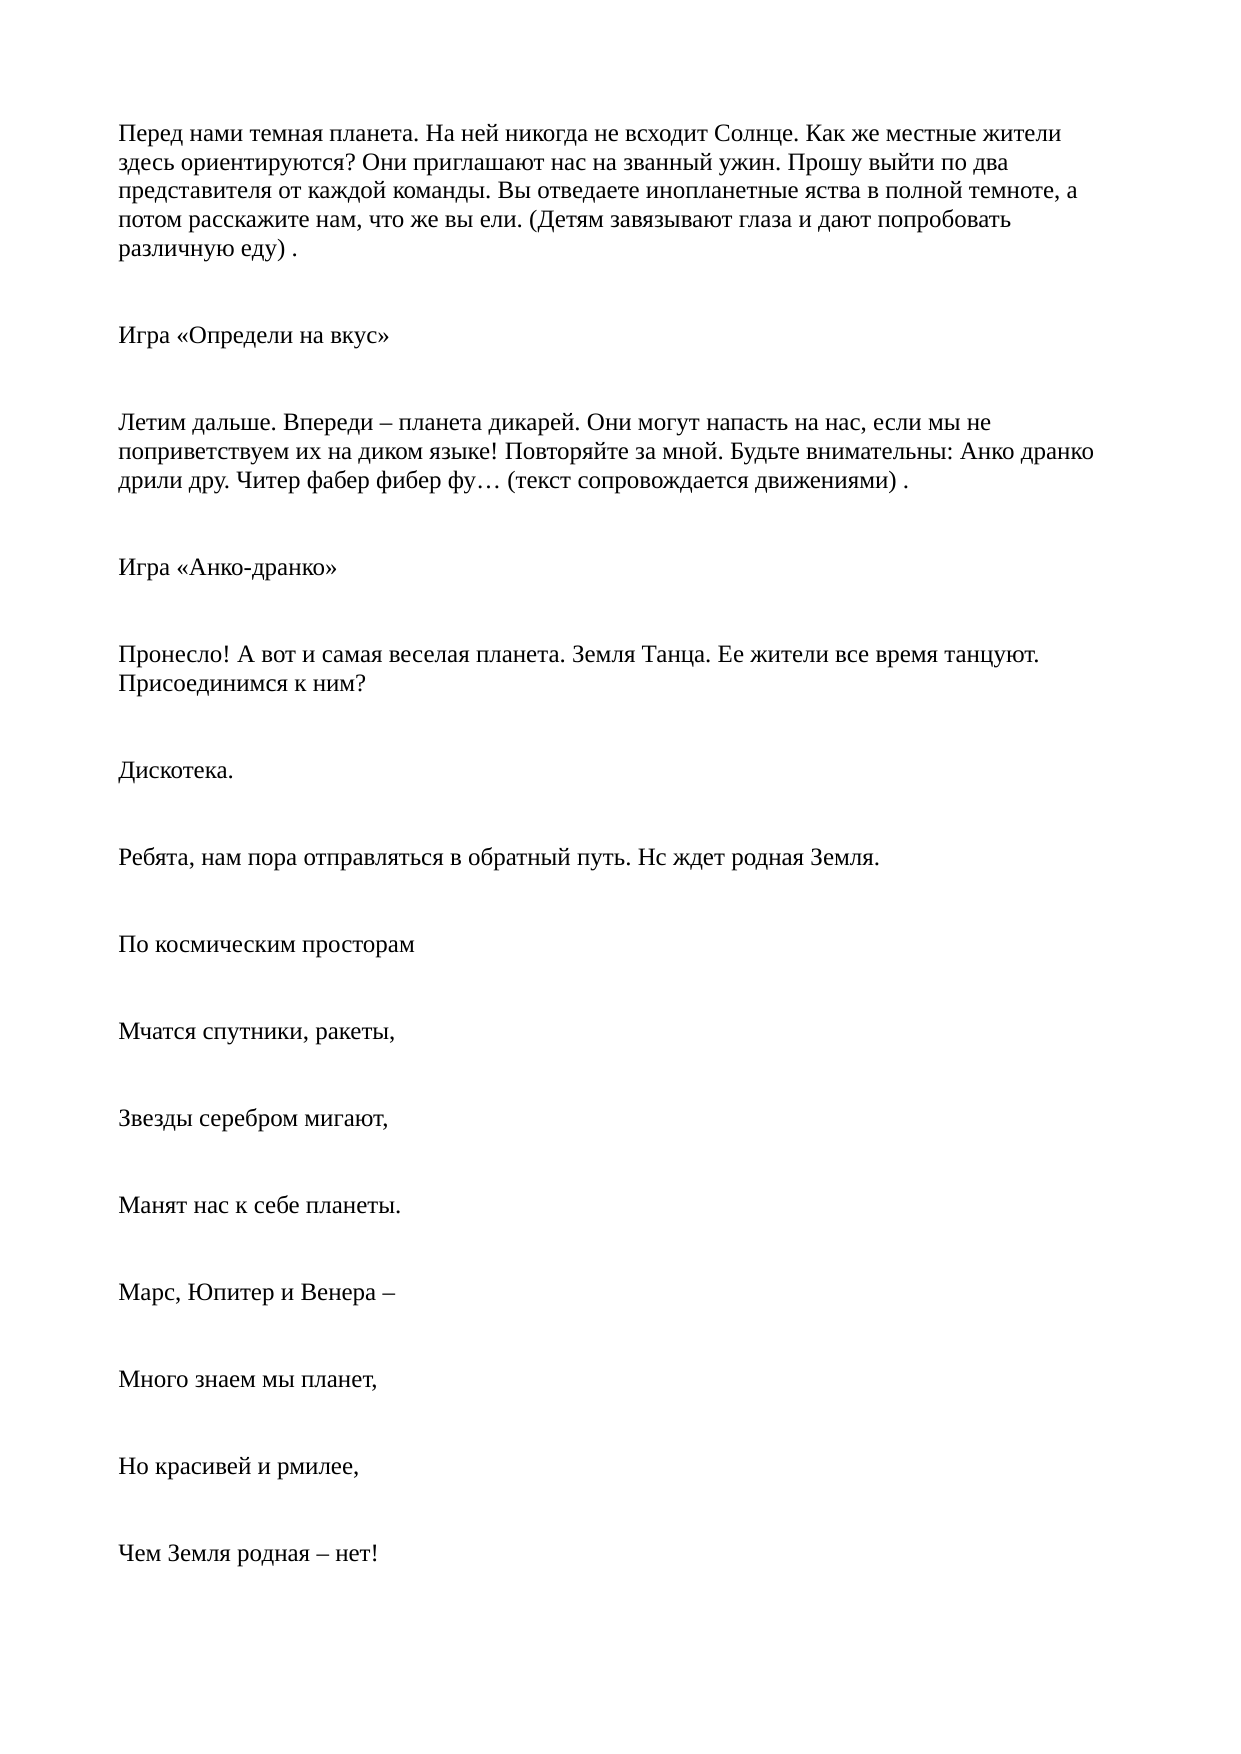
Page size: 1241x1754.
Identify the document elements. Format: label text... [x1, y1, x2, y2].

text По космическим просторам [118, 929, 1122, 958]
text Но красивей и рмилее, [118, 1451, 1122, 1480]
text Ребята, нам пора отправляться в обратный путь. Нс ждет родная Земля. [118, 842, 1122, 871]
text Много знаем мы планет, [118, 1364, 1122, 1393]
text Пронесло! А вот и самая веселая планета. Земля Танца. Ее жители все время танцуют. Присоединимся к ним? [118, 639, 1122, 696]
text Манят нас к себе планеты. [118, 1190, 1122, 1219]
text Игра «Анко-дранко» [118, 552, 1122, 581]
text Мчатся спутники, ракеты, [118, 1016, 1122, 1045]
text Чем Земля родная – нет! [118, 1538, 1122, 1567]
text Игра «Определи на вкус» [118, 320, 1122, 349]
text Дискотека. [118, 755, 1122, 783]
text Звезды серебром мигают, [118, 1103, 1122, 1132]
text Летим дальше. Впереди – планета дикарей. Они могут напасть на нас, если мы не поприветствуем их на диком языке! Повторяйте за мной. Будьте внимательны: Анко дранко дрили дру. Читер фабер фибер фу… (текст сопровождается движениями) . [118, 407, 1122, 493]
text Марс, Юпитер и Венера – [118, 1277, 1122, 1306]
text Перед нами темная планета. На ней никогда не всходит Солнце. Как же местные жители здесь ориентируются? Они приглашают нас на званный ужин. Прошу выйти по два представителя от каждой команды. Вы отведаете инопланетные яства в полной темноте, а потом расскажите нам, что же вы ели. (Детям завязывают глаза и дают попробовать различную еду) . [118, 118, 1122, 262]
